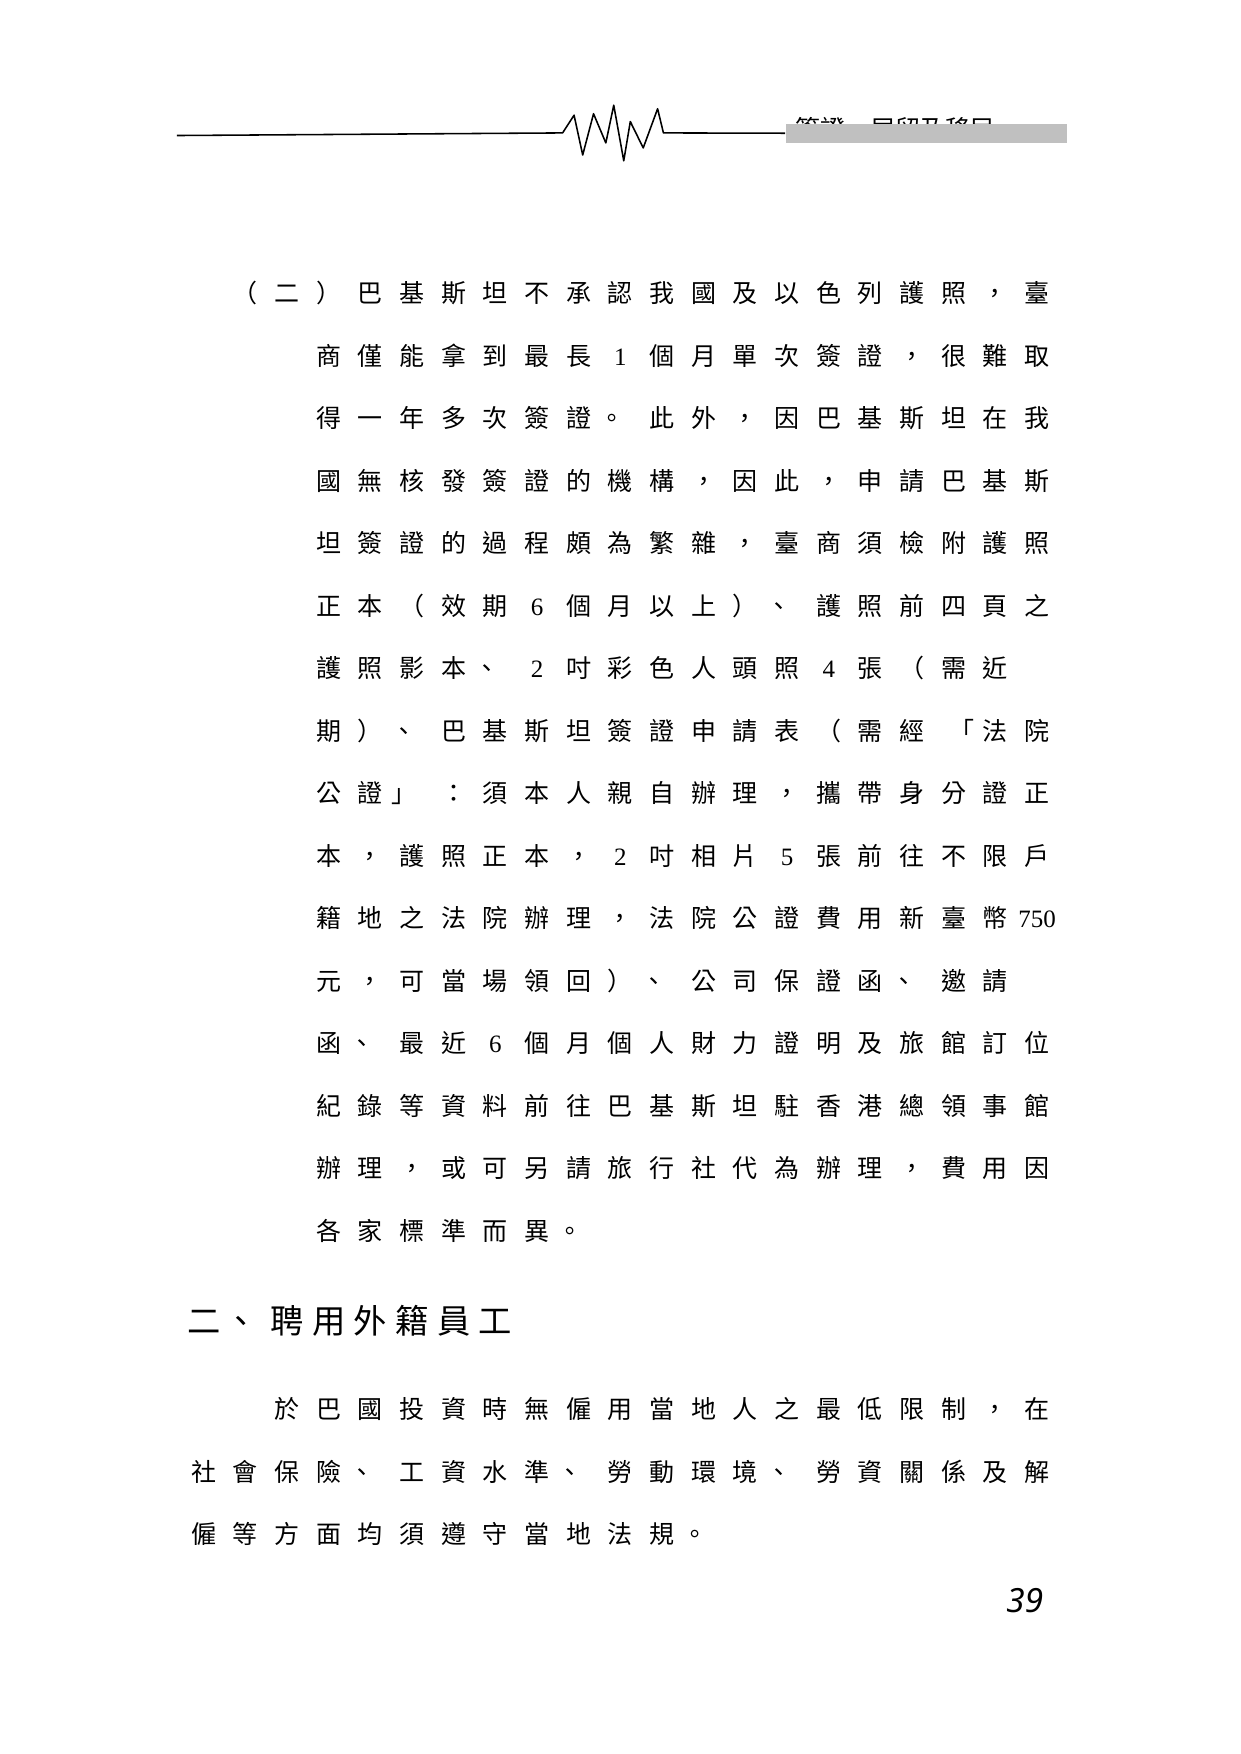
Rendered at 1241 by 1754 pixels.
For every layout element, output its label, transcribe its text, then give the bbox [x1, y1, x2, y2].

text 二、聘用外籍員工 [183, 1277, 1058, 1339]
text 於巴國投資時無僱用當地人之最低限制，在社會保險、工資水準、勞動環境、勞資關係及解僱等方面均須遵守當地法規。 [183, 1366, 1058, 1554]
text （二）巴基斯坦不承認我國及以色列護照，臺商僅能拿到最長1個月單次簽證，很難取得一年多次簽證。此外，因巴基斯坦在我國無核發簽證的機構，因此，申請巴基斯坦簽證的過程頗為繁雜，臺商須檢附護照正本（效期6個月以上）、護照前四頁之護照影本、2吋彩色人頭照4張（需近期）、巴基斯坦簽證申請表（需經「法院公證」：須本人親自辦理，攜帶身分證正本，護照正本，2吋相片5張前往不限戶籍地之法院辦理，法院公證費用新臺幣750元，可當場領回）、公司保證函、邀請函、最近6個月個人財力證明及旅館訂位紀錄等資料前往巴基斯坦駐香港總領事館辦理，或可另請旅行社代為辦理，費用因各家標準而異。 [207, 250, 1058, 1250]
